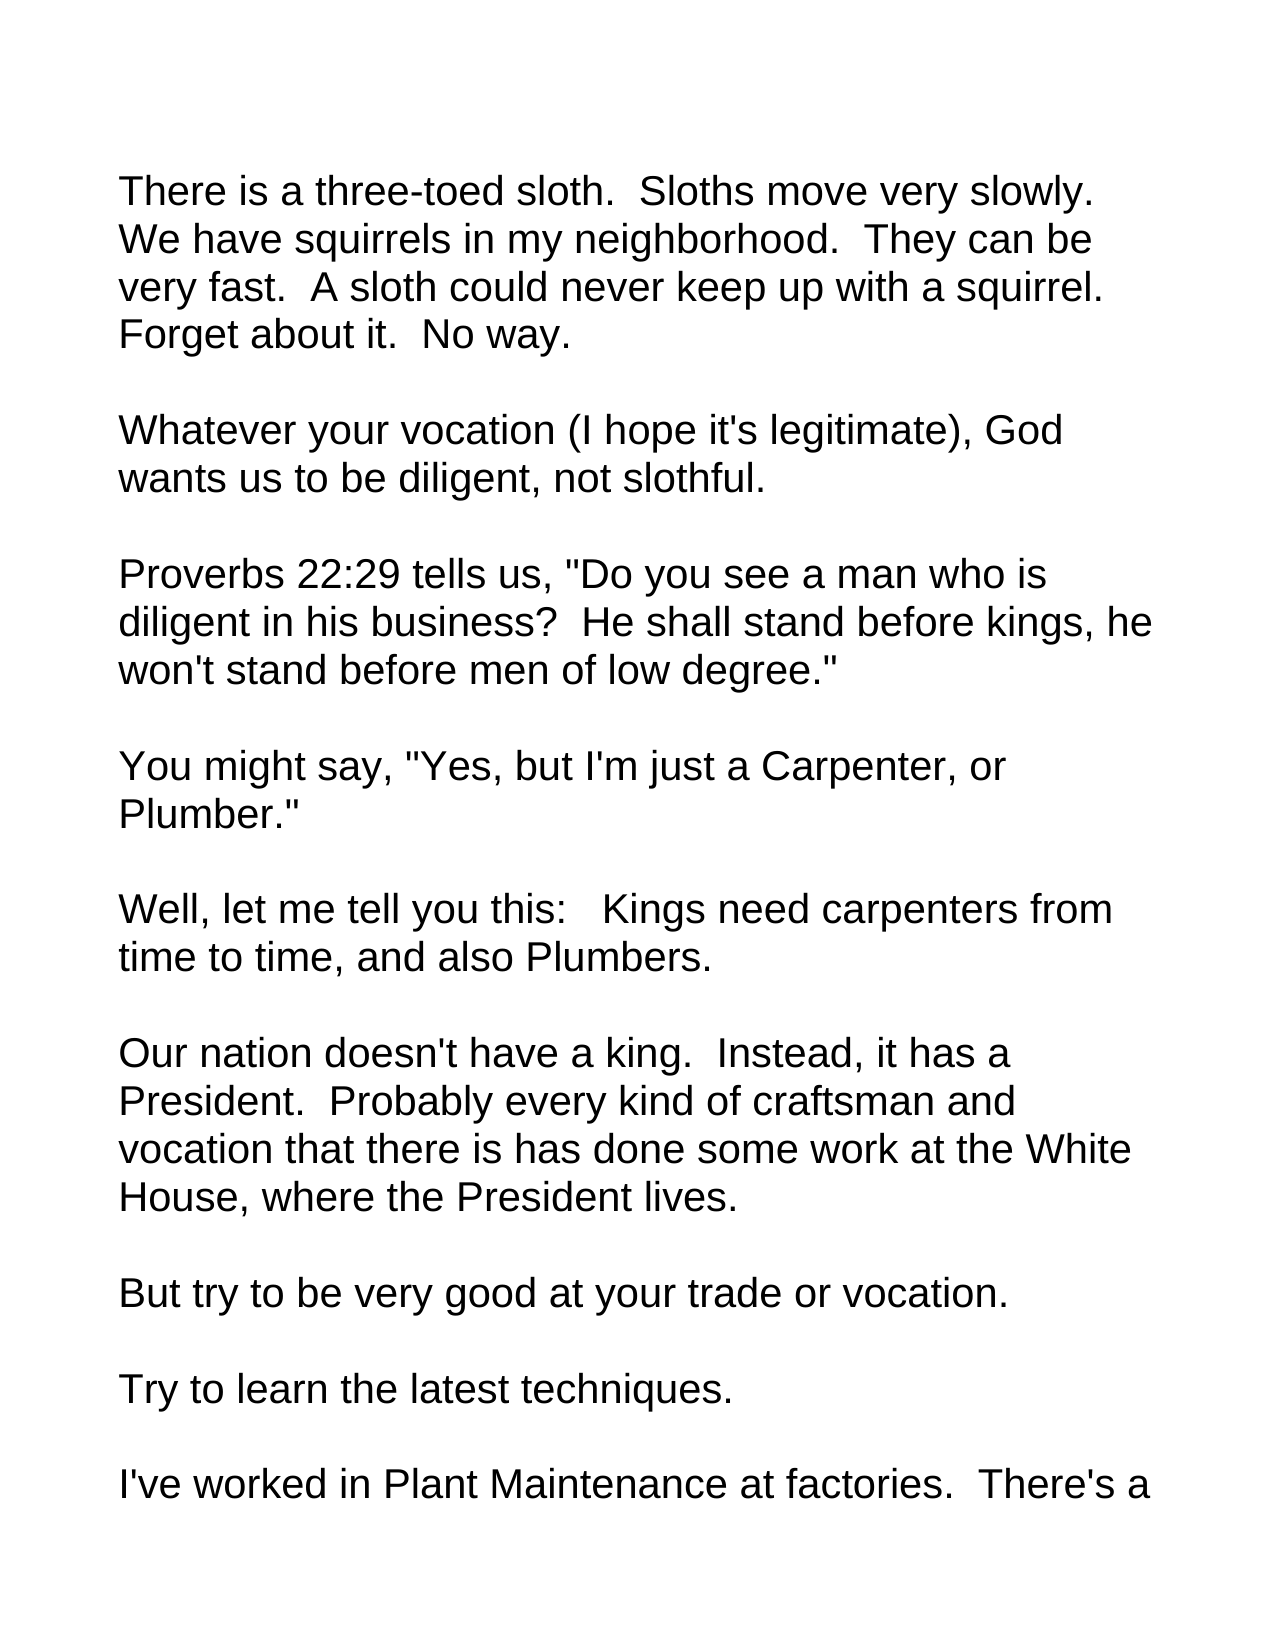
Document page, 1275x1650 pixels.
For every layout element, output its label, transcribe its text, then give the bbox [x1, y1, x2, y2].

text You might say, "Yes, but I'm just a Carpenter, or Plumber." [118, 741, 1157, 837]
text I've worked in Plant Maintenance at factories. There's a [118, 1460, 1157, 1508]
text Proverbs 22:29 tells us, "Do you see a man who is diligent in his business? He shall stand before kings, he won't stand before men of low degree." [118, 549, 1157, 693]
text Try to learn the latest techniques. [118, 1364, 1157, 1412]
text But try to be very good at your trade or vocation. [118, 1268, 1157, 1316]
text Our nation doesn't have a king. Instead, it has a President. Probably every kind of craftsman and vocation that there is has done some work at the White House, where the President lives. [118, 1028, 1157, 1220]
text Whatever your vocation (I hope it's legitimate), God wants us to be diligent, not slothful. [118, 406, 1157, 501]
text Well, let me tell you this: Kings need carpenters from time to time, and also Plumbers. [118, 885, 1157, 981]
text There is a three-toed sloth. Sloths move very slowly. We have squirrels in my neighborhood. They can be very fast. A sloth could never keep up with a squirrel. Forget about it. No way. [118, 166, 1157, 358]
